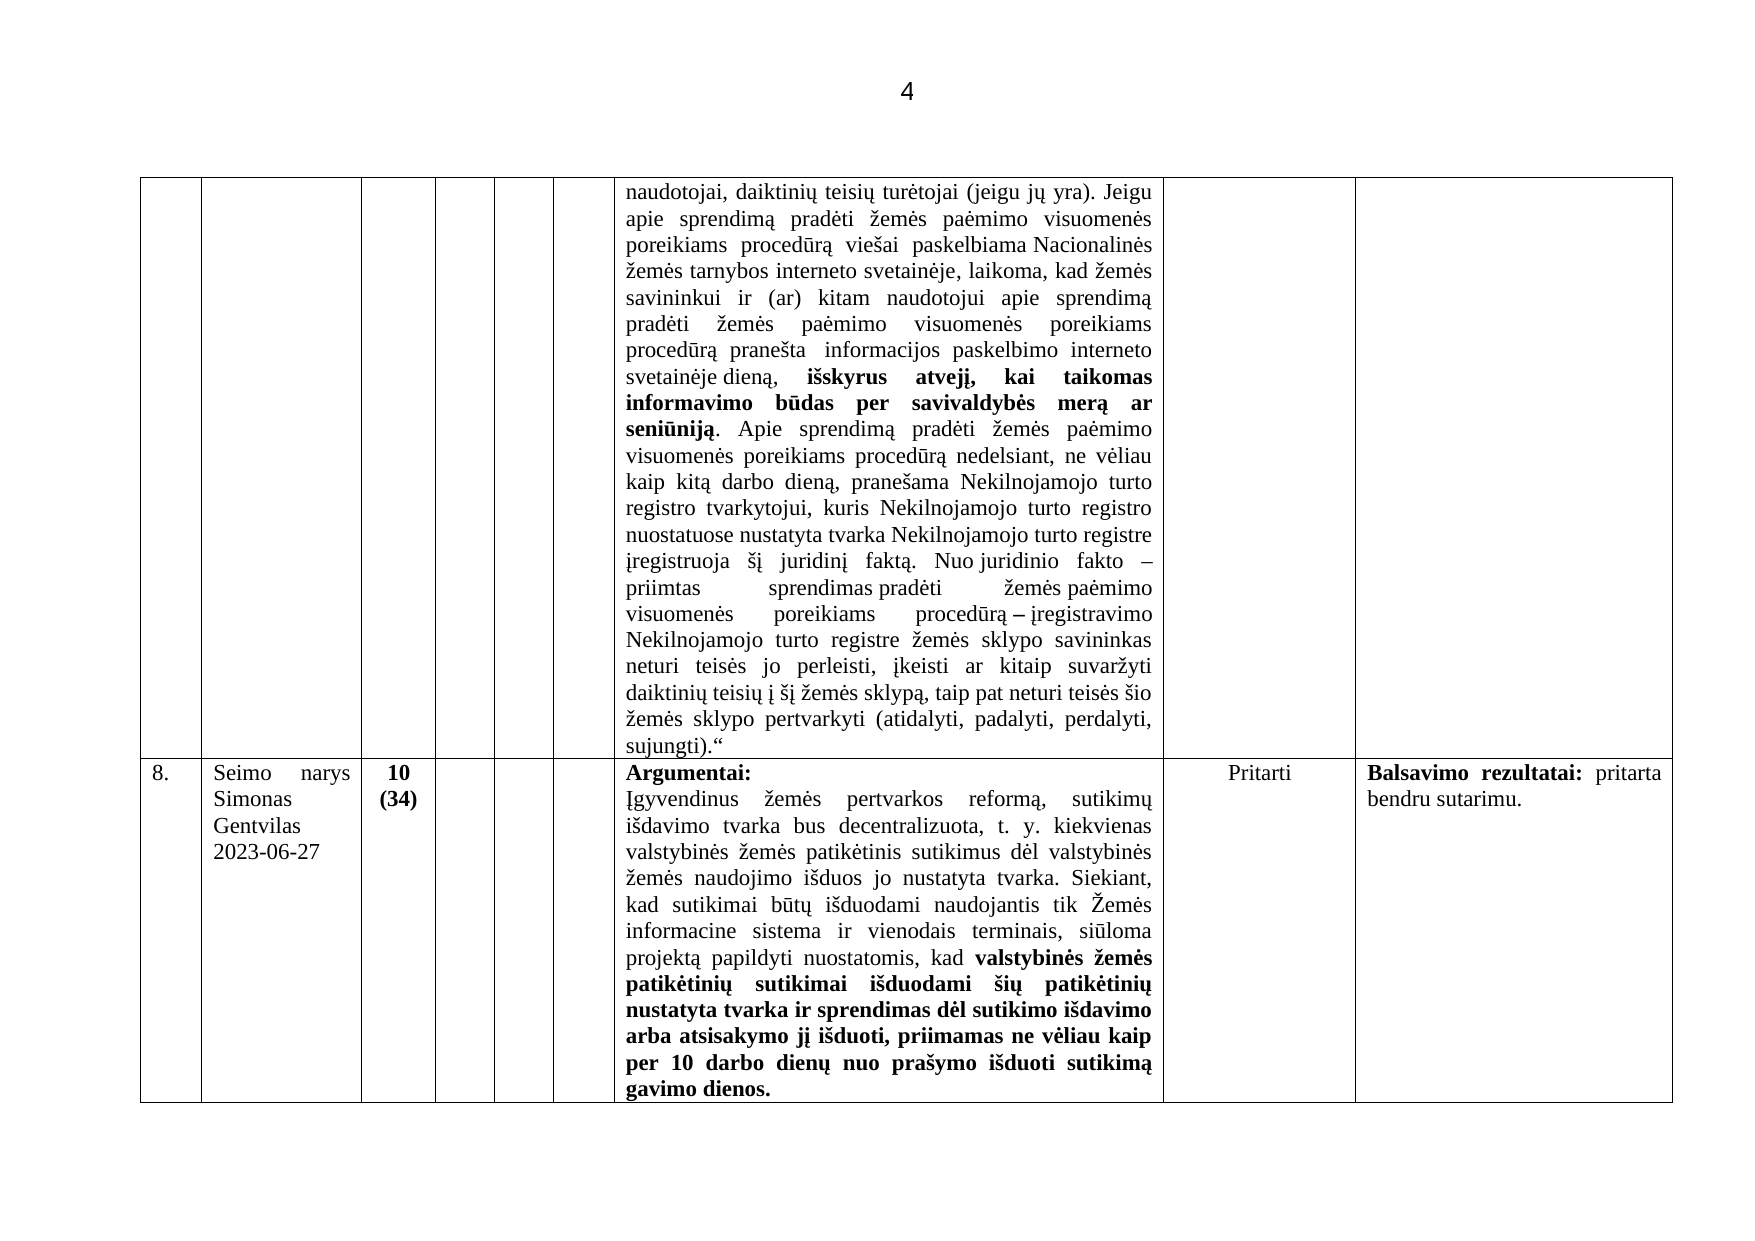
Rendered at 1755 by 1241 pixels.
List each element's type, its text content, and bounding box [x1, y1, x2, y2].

table_cell Seimo narys Simonas Gentvilas 2023-06-27 [202, 759, 361, 1102]
table_cell [554, 759, 614, 1102]
table_cell 8. [141, 759, 201, 1102]
table_cell [436, 178, 494, 758]
table_cell [1164, 178, 1355, 758]
table_cell [436, 759, 494, 1102]
table_cell [495, 178, 553, 758]
table_cell Argumentai: Įgyvendinus žemės pertvarkos reformą, sutikimų išdavimo tvarka bus decentralizuota, t. y. kiekvienas valstybinės žemės patikėtinis sutikimus dėl valstybinės žemės naudojimo išduos jo nustatyta tvarka. Siekiant, kad sutikimai būtų išduodami naudojantis tik Žemės informacine sistema ir vienodais terminais, siūloma projektą papildyti nuostatomis, kad valstybinės žemės patikėtinių sutikimai išduodami šių patikėtinių nustatyta tvarka ir sprendimas dėl sutikimo išdavimo arba atsisakymo jį išduoti, priimamas ne vėliau kaip per 10 darbo dienų nuo prašymo išduoti sutikimą gavimo dienos. [615, 759, 1163, 1102]
table_cell [202, 178, 361, 758]
table_cell [141, 178, 201, 758]
table_cell Balsavimo rezultatai: pritarta bendru sutarimu. [1356, 759, 1672, 1102]
table_cell [554, 178, 614, 758]
table_cell [1356, 178, 1672, 758]
table_cell [495, 759, 553, 1102]
table_cell [362, 178, 435, 758]
table_cell 10 (34) [362, 759, 435, 1102]
table_cell Pritarti [1164, 759, 1355, 1102]
